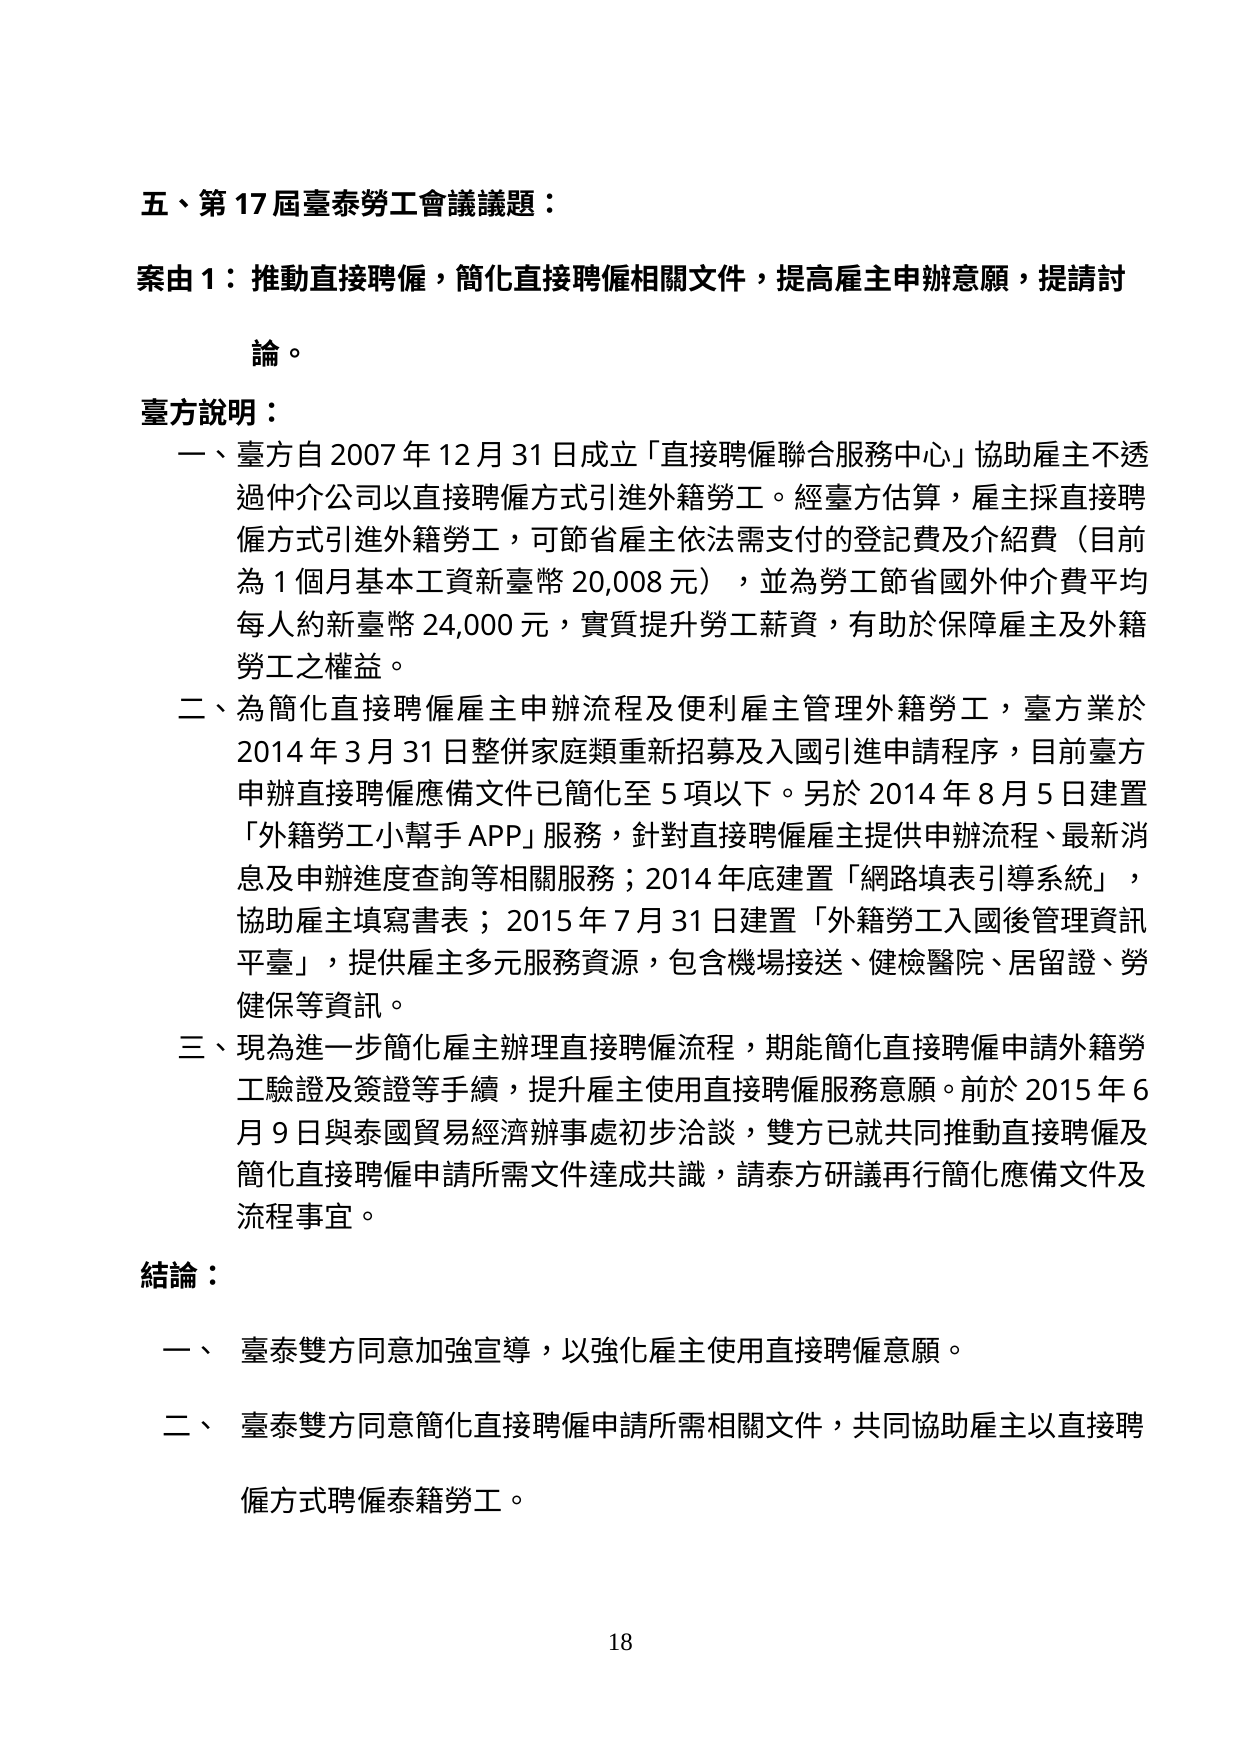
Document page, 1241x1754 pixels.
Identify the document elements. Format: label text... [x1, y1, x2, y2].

table_cell 臺方說明： 臺方自2007年12月31日成立「直接聘僱聯合服務中心」協助雇主不透過仲介公司以直接聘僱方式引進外籍勞工。經臺方估算，雇主採直接聘僱方式引進外籍勞工，可節省雇主依法需支付的登記費及介紹費（目前為1個月基本工資新臺幣20,008元），並為勞工節省國外仲介費平均每人約新臺幣24,000元，實質提升勞工薪資，有助於保障雇主及外籍勞工之權益。 為簡化直接聘僱雇主申辦流程及便利雇主管理外籍勞工，臺方業於2014年3月31日整併家庭類重新招募及入國引進申請程序，目前臺方申辦直接聘僱應備文件已簡化至5項以下。另於2014年8月5日建置「外籍勞工小幫手APP」服務，針對直接聘僱雇主提供申辦流程、最新消息及申辦進度查詢等相關服務；2014年底建置「網路填表引導系統」，協助雇主填寫書表； 2015年7月31日建置「外籍勞工入國後管理資訊平臺」，提供雇主多元服務資源，包含機場接送、健檢醫院、居留證、勞健保等資訊。 現為進一步簡化雇主辦理直接聘僱流程，期能簡化直接聘僱申請外籍勞工驗證及簽證等手續，提升雇主使用直接聘僱服務意願。前於2015年6月9日與泰國貿易經濟辦事處初步洽談，雙方已就共同推動直接聘僱及簡化直接聘僱申請所需文件達成共識，請泰方研議再行簡化應備文件及流程事宜。 [129, 390, 1160, 1236]
table_cell 結論： 臺泰雙方同意加強宣導，以強化雇主使用直接聘僱意願。 臺泰雙方同意簡化直接聘僱申請所需相關文件，共同協助雇主以直接聘僱方式聘僱泰籍勞工。 案由2：強化行蹤不明泰國勞工無力繳納罰款、收容及遣送費用支付機制，提請討論。 臺方說明： 依現行「就業服務法」(以下簡稱本法)第60條規定，被遣送行蹤不明外籍勞工，其所需旅費及收容期間之必要費用之負擔順序，為非法容留、聘僱或媒介外國人從事工作者、遣送事由可歸責之雇主、被遣送之外籍勞工。 依上，被遣送之行蹤不明泰國勞工，倘未有非法雇主、非法媒介者或可歸責於原雇主之情形，其遣送所需旅費及收容期間之必要費用（如返國機票及收容期間伙食費），須由被遣送之泰國勞工自行負擔。 惟目前行蹤不明泰國勞工倘無力繳納之收容及遣送費用，多由臺方政府就業安定基金先行墊付；而行蹤不明泰國勞工非法工作者之行政罰鍰，亦大多無力繳納。 又泰國勞工提供之母國地址假造等因素，致渠等泰國勞工遣送回國後追償困難，將造成臺方政府之呆帳。 另目前越南政府同意行蹤不明越勞之罰款、收容及遣送等費用，如經認定應由越勞負擔者，且越勞或其家屬無力負擔時，將由越南仲介公司墊付，另如越南仲介公司不願墊付時，將由越南政府墊付，並由臺方廢止越南仲介公司之認可。 結論：雙方同意行蹤不明泰國勞工罰款、收容、遣送等費用支付優先順序依臺方規定辦理。如應負擔者為泰國勞工且無力負擔時，由臺方內政部移民署通知泰方駐臺代表處協助泰國勞工支付罰款、收容及遣送等費用，並優先支付回程機票費。 案由3：保障職災泰國勞工回國後，請領勞保失能給付權益，提請討論。 臺方說明： 依照勞工保險條例相關規定，勞保被保險人不論係外國籍或本國籍，如於加保期間受傷，並於加保期間或退保後一年內，經診斷症狀固定遺存永久性失能，符合失能給付標準附表規定，均得填送失能給付申請書、診斷書及相關檢查報告請領失能給付。 請領勞保失能給付並未限制需於我國境內申請，如於我國境內申請者，失能診斷書應由全民健康保險特約醫院診斷並依定型格式開具（如為特殊部位，如：眼睛、上肢或下肢，則需由評鑑優等醫院開立診斷書），職災移工於返回母國後始申請者，得由其應診之該國醫院醫師診斷開具，無需再入境由我國醫院鑑定。 發生職災之泰國勞工於回國後申請給付者，建請當地醫院開具診斷書時，參照勞工保險失能給付標準附表失能種類審核規定及我國失能診斷書內容，載明被保險人基本資料（含姓名、出生日期、護照或居留證號、聯絡地址、電話）、就醫經過（含門、住診期間及主要治療方式）、失能狀況（含失能部位、失能程度、診斷失能日期），俾便迅速、正確審查給付，保障外國籍勞工權益。 結論：泰方同意於會議後1個月內，轉知泰國各醫療院所配合臺方勞工保險失能給付標準及失能診斷書需求開具診斷書。 案由4：加強宣導泰國勞工請領勞工保險老年給付程序及簡化申請文件，提請討論。 泰方說明： 臺方開放引進外籍勞工超過25年，部份早期到臺灣工作泰國勞工，現年齡已達申請勞工保險退休金資格。 絕大部分泰國勞工尚未知悉此項自身權益，加上必須自行申請，申請書及程序皆為中文，造成障礙。 臺方說明： 目前年資及年齡符合請領老年給付資格之勞工，依相關法規申請勞工保險老年給付，只需填具勞工保險老年給付申請書、檢附有效身分證明文件(如：外僑居留證影本)或居住當地之居住證明(如戶籍資料)、檢附載有帳號之金融機構存簿封面影本等規定文件，向臺方勞工保險局申請(可郵寄申請)。至國外身分及居住證明文件或匯款國外帳戶則依法須譯為中文，且原始文件及中文譯本須經臺方駐外使領館、代表處或辦事處簽證，或由臺方法院或民間公證人認證。 各項勞保給付申請書皆為法定文件，且各國籍勞工均可參加勞工保險，在申請書一一加註不同語言因涉修正法令規定及多國語言，複雜且不易執行。建議由泰方翻譯我方之老年給付申請書，作為泰國勞工填寫時參考。 因勞工保險相關給付資訊涉及勞工個人資料，受臺方個人資料保護法相關法令保護，不得公開或提供非本人運用。目前臺方已將可公開之請領勞工保險老年給付相關資訊置於臺方勞動部網站，公開提供查閱。 結論： 雙方同意協助符合請領臺方勞工保險老年給付之泰國勞工，依臺方法令規定填具勞工保險老年給付申請書及檢附身分證明文件。臺方同意於會議後1個月內，提供申請老年給付申請程序及應備文件予泰方，以利泰方加強向泰國勞工宣導。 臺方同意於會議後1個月內，提供勞工保險老年給付申請書予泰方。泰方同意協助將相關申請書譯為泰文，指引泰國勞工依臺方規定之申請書填寫及提出申請。 泰方瞭解臺方個人資料保護法令規定及可公開查詢之請領勞工保險老年給付相關資訊。 提案5：持續推動延長勞工在臺工作年限及取消聘僱期滿須出國一日規定，提請討論。 泰方說明： 延長外籍勞工在臺工作12年年限，對臺灣雇主、外籍勞工、臺灣社會及經濟發展都有益處。 大部分泰國勞工在臺年資較久，部分已經達到此上限而無法再來臺工作，只能轉往韓國等其他國家工作。 臺灣雇主很不容易訓練養成一位外籍勞工，無論是產業外籍勞工或是社福外籍勞工，都希望能持續聘僱，減少訓練成本及工作空窗期，不希望臺灣成為他國訓練機構。 因擔心外籍勞工成為變相「移民」疑慮已經消除，因此每三年續約時須出境至少一天再入境規定，實無必要，泰勞再次申請入境臺灣，又要重新支付臺、泰人力仲介公司可觀的費用，以及來回機票；雇主也得忍受這段空窗期，無勞工可用或受照顧者無人照顧的煩惱。 臺方說明： 我國歡迎長期在臺工作且技能純熟之外籍勞工繼續留任，因延長外籍勞工在臺工作年限涉及修正就業服務法，2015年5月我國立法院已提出工作年限延長之法律修正案，並將在2015年9月立法院新會期優先審議。 取消外籍勞工3年聘僱期滿須出國1日規定，將可降低外籍勞工再入境之手續、時間及相關費用，因亦涉及就業服務法修正，我國立法院2014年10月已提出法律修正案。另倘修法通過取消出國1日規定，為保障外籍勞工休假返鄉權益，我國勞動部後續將規劃於法規及勞動契約明訂雇主應同意外籍勞工返國，及規劃雇主續聘通報地方政府訪視機制等相關配套措施。 結論：泰方瞭解臺方目前推動外籍勞工工作期限延長及取消聘僱3年期滿須出國1日之進展，雙方同意對於修法進展保持密切聯繫。 提案6：加強防範及查察毒品，遏阻毒品在外籍勞工間泛濫，提請討論。 臺方法務部說明： 臺方行政院於2015年6月15日以院臺法字第1040135872號函核定「有我無毒，反毒總動員方案」，由「降低需求」及「抑制供應」二方面著手，減低毒品之危害，整合法務部、內政部、教育部、衛福部、國防部、外交部等部會單位之力量，跨單位結合為「緝毒合作、防毒監控、拒毒預防、毒品戒治、國際參與」5組，盤整政府及民間資源，進行效益最大化之配置與分工，形成反毒防護網，以有效抑制毒品犯罪及施用毒品人口，提升整體反毒成效，目前已由各主政部會積極推動各項反毒具體措施，可有效防制包括外籍勞工在內之吸毒氾濫現況。 為抑制泰籍勞工吸毒問題，臺方法務部所屬檢察機關規劃相關緝毒措施如下： 藉由建立毒品資料庫，強化追查以外籍勞工為交易對象之中小盤商。 擴大掃蕩毒品之中小盤商。 經由情資蒐集，瞭解外籍勞工圈毒品氾濫情形，追查工業區附近之交易管道，以便向上追查大盤商。 建請臺泰兩方之仲介公司於定期探訪勞工時，加強反毒宣導。 臺方警政署說明： 為貫徹政府反毒政策，達成行政院毒品防制會報「緝毒合作組」工作目標，臺方警政署於103年6月3日以警署刑偵字第1030000054號函修訂「警察機關加強掃蕩毒品工作計畫」，以動員警察團隊力量，查緝各類毒品犯罪，瓦解毒品犯罪集團，進而減少毒品衍生之治安案件，提供民眾生命、財產安全之具體保障。 自104年4月1日起至同年9月30日止，規劃全國同步查緝毒品專案行動，以「打擊製造運輸販賣毒品（供給面）」、「集體施用毒品（需求面）」及「加強臨檢查察易涉毒場所」為工作主軸，要求各警察機關加強情資蒐報，強力掃蕩轄內汽車旅館、KTV、飲酒店等易涉毒品犯罪場所，並加強查緝施用毒品案件，向上溯源，追查供毒分子。 臺方警政署除利用校園專題演講、結合活動設攤、舉辦座談會、網路宣導、文宣發放、電視媒體及公益託播等多元化宣導方式外，另針對毒品危害較嚴重之地區強化反毒宣導及法治教育，提升全民反毒知能。 臺方警政署將持續加強打擊毒品犯罪集團，並透過國際刑警組織及派駐菲律賓、泰國、越南、印尼、馬來西亞、日本、美國、南非、韓國及澳門地區警察聯絡官，積極與境外執法機關建立跨境緝毒合作機制，結合第三地警方聯手打擊跨境毒品犯罪集團，有效阻絕毒品流入臺灣境內。 臺方警政署所屬各警察機關將積極蒐報轄內視聽娛樂、旅宿場所、飲酒店及小吃部等易淪為在臺外國人士聚集場所之不法情資，並持續規劃臨檢查察作為，加強取締行蹤不明之在臺外國人士，以防止毒品擴散；另請各警察機關利用泰國潑水節等重要節慶集會場合，針對泰國勞工設計反毒宣導主題，並利用案例提升宣導效果。 結論： 臺方同意持續透過派駐泰國地區警察聯絡官，加強與泰國執法機關建立跨境緝毒合作機制，打擊跨境毒品犯罪集團，有效阻絕毒品流入臺灣境內，並強化雙方既有窗口之聯繫，加速案件偵察及情資交換。 臺方同意於國際機場外籍勞工服務站、勞工聚集地、中小型製造工廠及利用泰國潑水節等節慶集會場合，加強向勞工宣導毒品危害及拒絕吸食毒品。 提案7：持續研議臺灣人力仲介公司每月服務費收取金額及收費對象，提請討論。 泰方說明： 外籍勞工來臺工作勞工都必須依年份每月繳交仲介服務費；第一年每月繳交1,800元，第二年每月繳交1,700元，第三年每月繳交1,500元。 泰方建請臺方研究降低人力仲介公司向泰籍勞工收取之每月服務費乙案，歷經第4、6、9、10、12、13、及第14屆泰臺勞工雙邊會議，仍無具體結果。 2015年5月中，臺方邀集各外籍勞工輸出國以及相關團體討論有關人力仲介機構要求調高上述服務費，並要求各外籍勞工輸出國表達意見及立場，對此泰方表達反對調高仲介服務費，並建請臺方儘速研究降低人力仲介公司服務費方案。 臺方說明： 依臺方就業服務法相關規定，仲介公司需有服務外籍勞工之事實，始能向外籍勞工收取服務費，且服務費用不得預先收取，如仲介公司有收取規定標準以外費用，將處以罰鍰、停業及廢證等處分。 臺方仲介公司反映服務費十多年未有調整，且近年油電、人事成本增加，服務費應予增加，另來源國反映，仲介公司多提供服務予雇主，應調降外籍勞工服務費用。鑑於各界對調整服務費數額之意見不同，臺方前已委託學者進行服務費研究案，但為使各方意見充分表達，臺方另於2015年5月12日邀集專家學者、外籍勞工來源國政府、仲介公(協)會、雇主團體及人權團體等單位，召開研商「調整私立就業服務機構服務費收費標準」會議。 臺方前於2015年5月27日函送前揭會議紀錄予各與會單位，會議結論為會後1個月內請國內仲介業者及4個外籍勞工來源國分別提供基礎數據等相關書面資料，始得續行研議評估調整服務費事宜，惟臺方迄今皆未接獲泰方相關書面資料。 結論： 泰方同意於本次會議後1個月內提供臺方現行泰國勞工赴海外工作主要輸出國前3位國家之收費制度及數額，另一併將泰國仲介公司與輸出國合作收費之實際情況等相關書面數據資料提供臺方參考。 臺方將俟泰方提供前揭資料後，續行研議調整服務費事宜。 [129, 1236, 1160, 1536]
table_cell 案由1： 推動直接聘僱，簡化直接聘僱相關文件，提高雇主申辦意願，提請討論。 [129, 240, 1160, 389]
table_header 五、第17屆臺泰勞工會議議題： [129, 165, 1160, 239]
